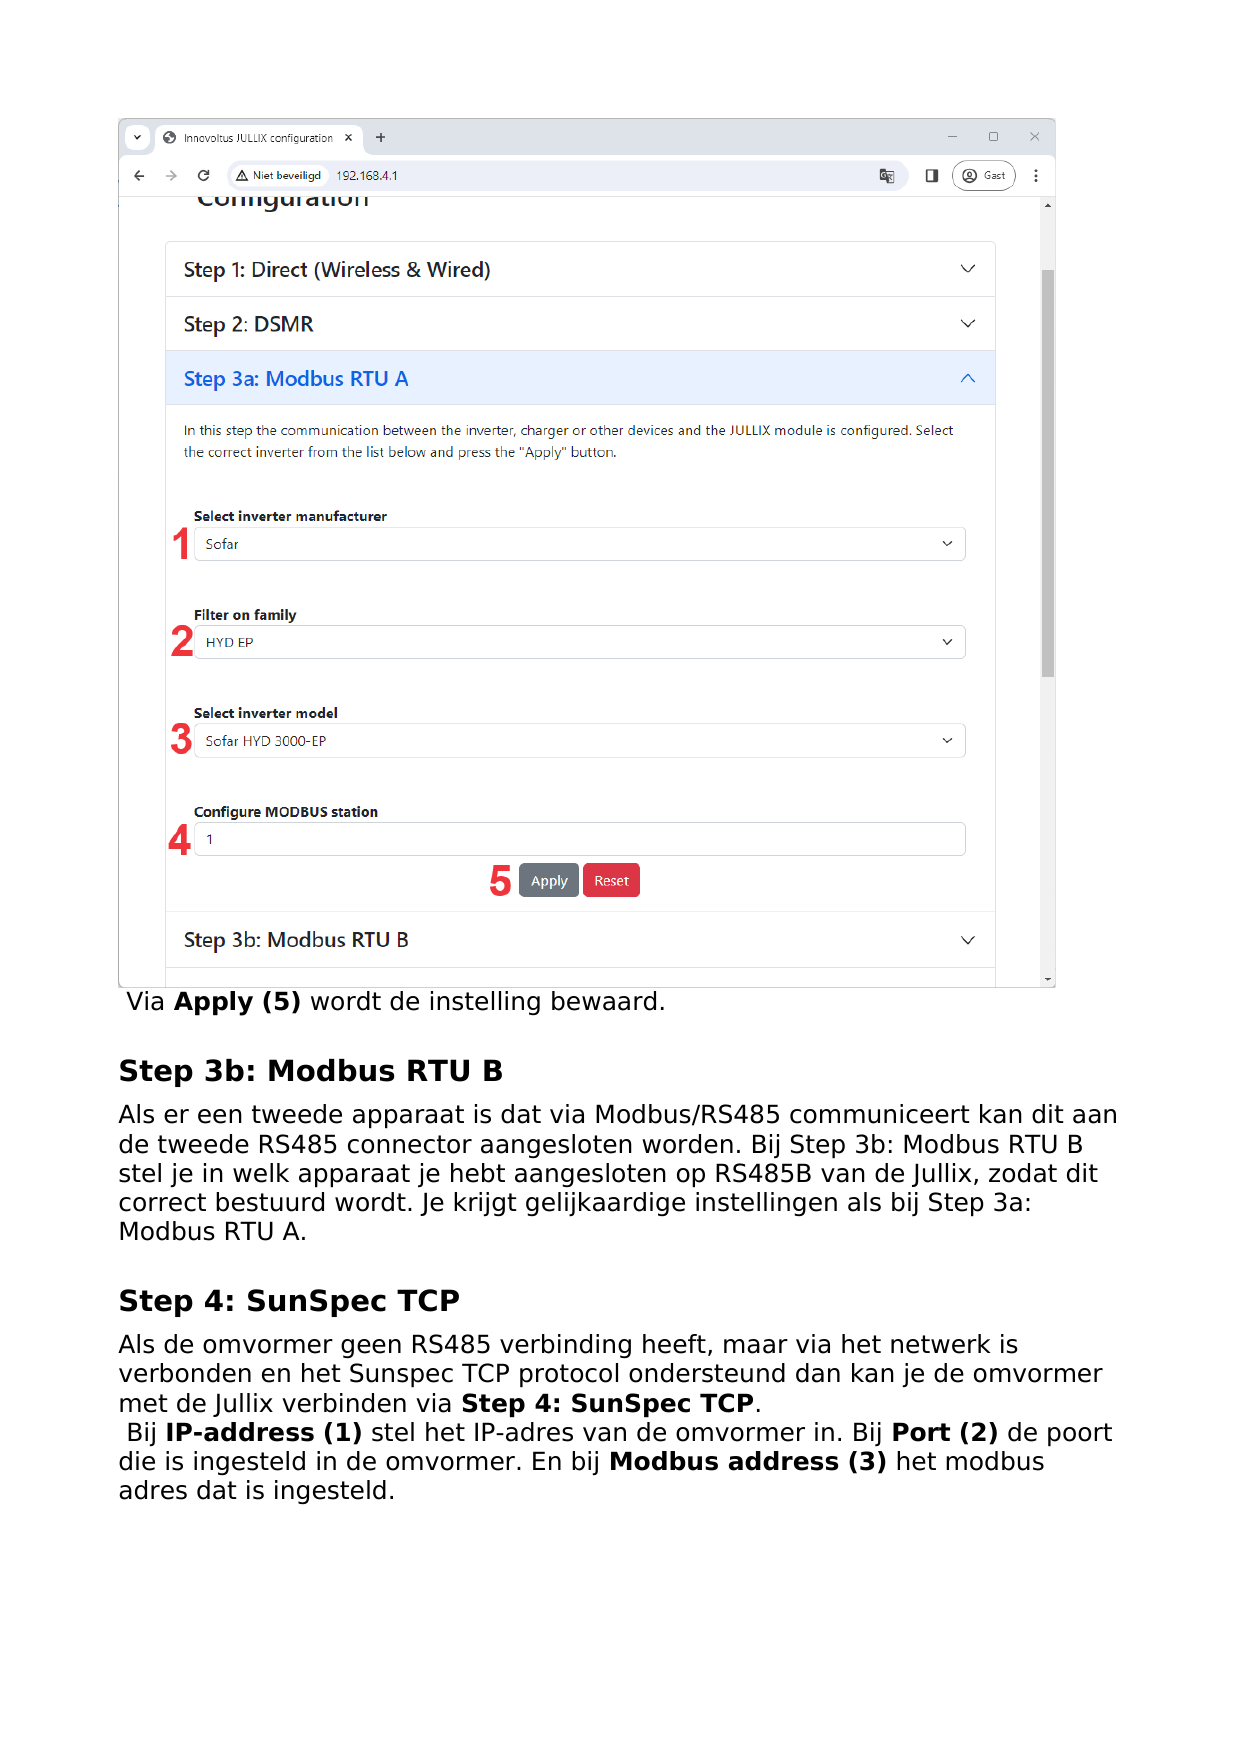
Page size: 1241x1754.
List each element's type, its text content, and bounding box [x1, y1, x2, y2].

text Als de omvormer geen RS485 verbinding heeft, maar via het netwerk is verbonden en het Sunspec TCP protocol ondersteund dan kan je de omvormer met de Jullix verbinden via Step 4: SunSpec TCP. Bij IP-address (1) stel het IP-adres van de omvormer in. Bij Port (2) de poort die is ingesteld in de omvormer. En bij Modbus address (3) het modbus adres dat is ingesteld. [118, 1331, 1122, 1506]
subtitle Step 3b: Modbus RTU B [118, 1054, 1122, 1088]
picture [118, 118, 1056, 988]
text Via Apply (5) wordt de instelling bewaard. [118, 118, 1122, 1017]
text Als er een tweede apparaat is dat via Modbus/RS485 communiceert kan dit aan de tweede RS485 connector aangesloten worden. Bij Step 3b: Modbus RTU B stel je in welk apparaat je hebt aangesloten op RS485B van de Jullix, zodat dit correct bestuurd wordt. Je krijgt gelijkaardige instellingen als bij Step 3a: Modbus RTU A. [118, 1101, 1122, 1247]
subtitle Step 4: SunSpec TCP [118, 1284, 1122, 1318]
